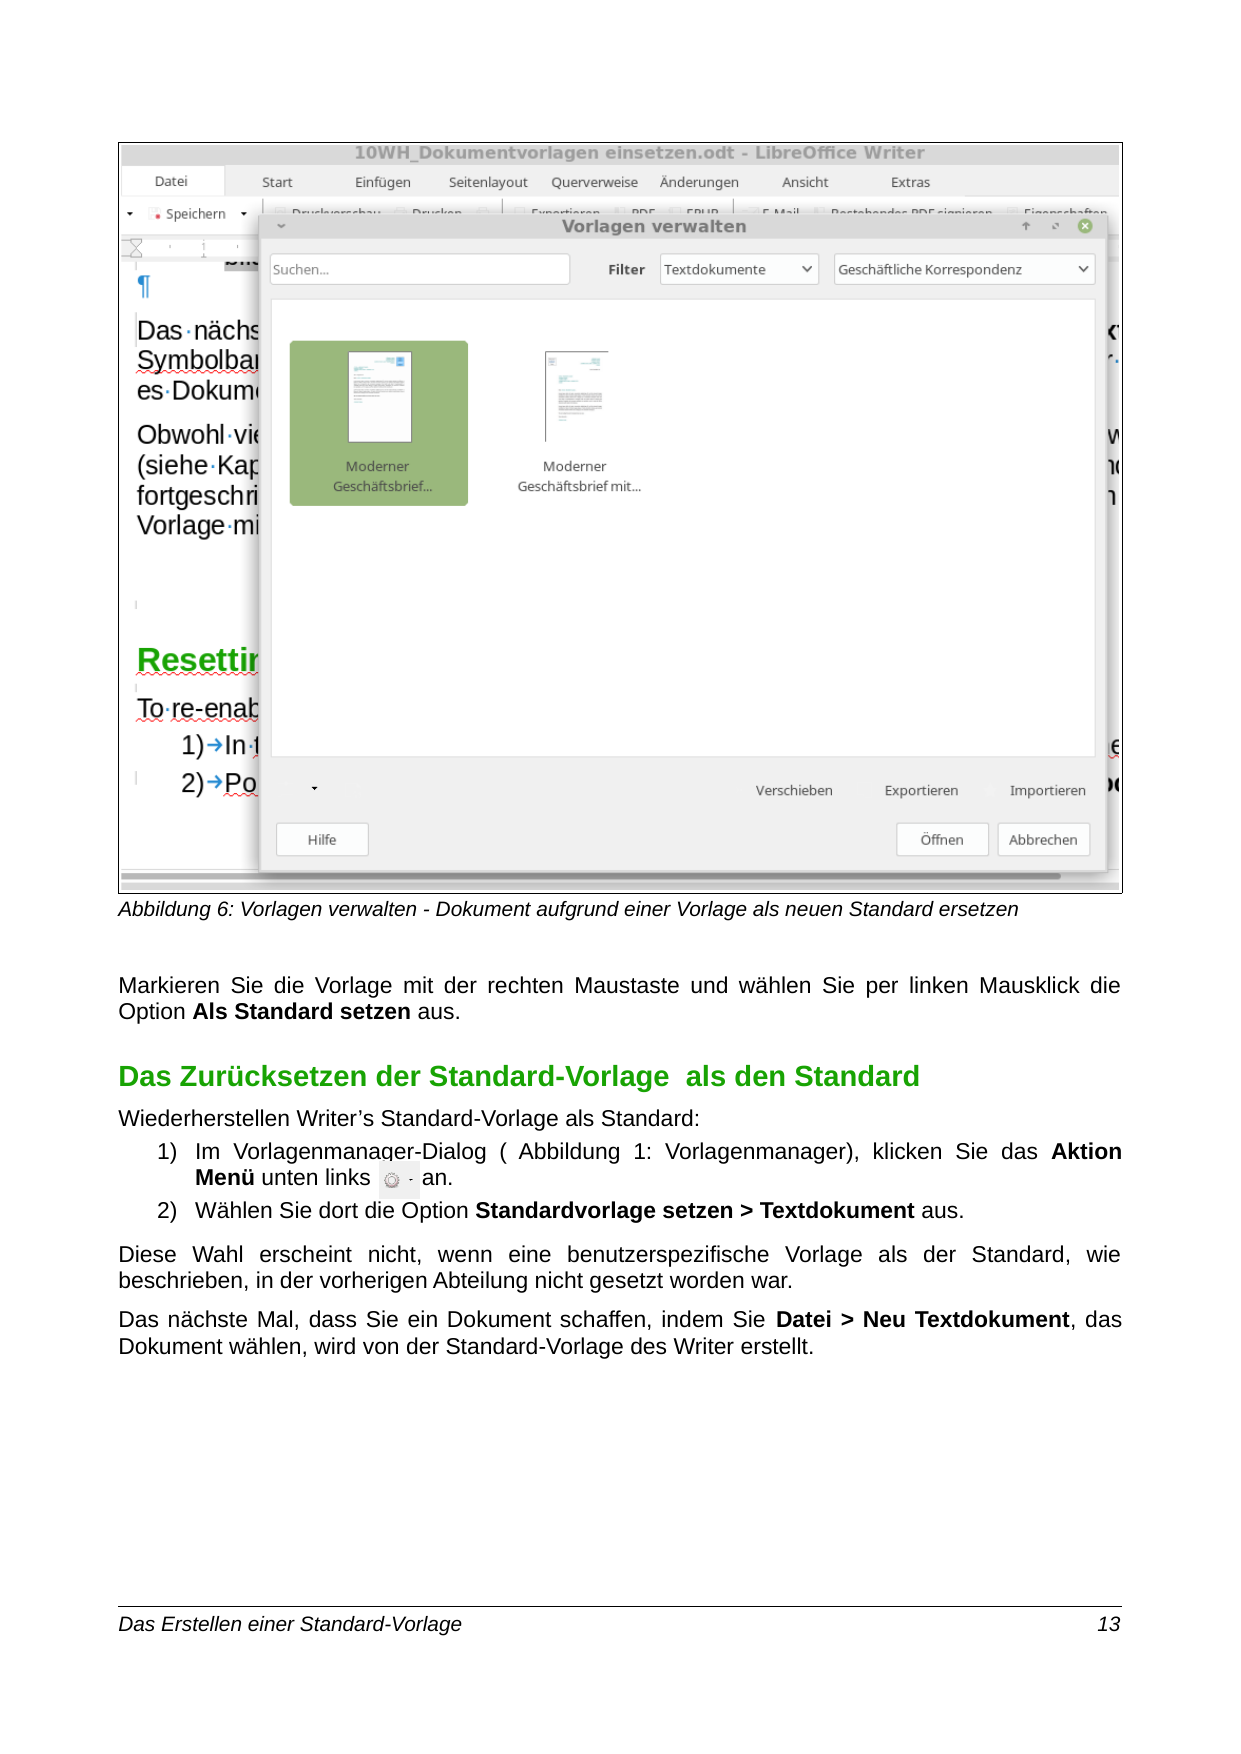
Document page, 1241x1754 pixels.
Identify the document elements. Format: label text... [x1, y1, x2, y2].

list Im Vorlagenmanager-Dialog ( Abbildung 1: Vorlagenmanager), klicken Sie das Aktion Menü unten links an. [177, 1138, 1122, 1191]
text Abbildung 6: Vorlagen verwalten - Dokument aufgrund einer Vorlage als neuen Standard ersetzen [118, 894, 1122, 921]
subtitle Das Zurücksetzen der Standard-Vorlage als den Standard [118, 1059, 1122, 1093]
text Das nächste Mal, dass Sie ein Dokument schaffen, indem Sie Datei > Neu Textdokument, das Dokument wählen, wird von der Standard-Vorlage des Writer erstellt. [118, 1306, 1122, 1359]
text Diese Wahl erscheint nicht, wenn eine benutzerspezifische Vorlage als der Standard, wie beschrieben, in der vorherigen Abteilung nicht gesetzt worden war. [118, 1241, 1122, 1294]
list Wählen Sie dort die Option Standardvorlage setzen > Textdokument aus. [177, 1197, 1122, 1223]
picture [121, 145, 1119, 890]
picture [379, 1161, 420, 1199]
text Markieren Sie die Vorlage mit der rechten Maustaste und wählen Sie per linken Mausklick die Option Als Standard setzen aus. [118, 972, 1122, 1024]
list Wiederherstellen Writer’s Standard-Vorlage als Standard: [118, 1105, 1122, 1131]
text [119, 143, 1122, 893]
